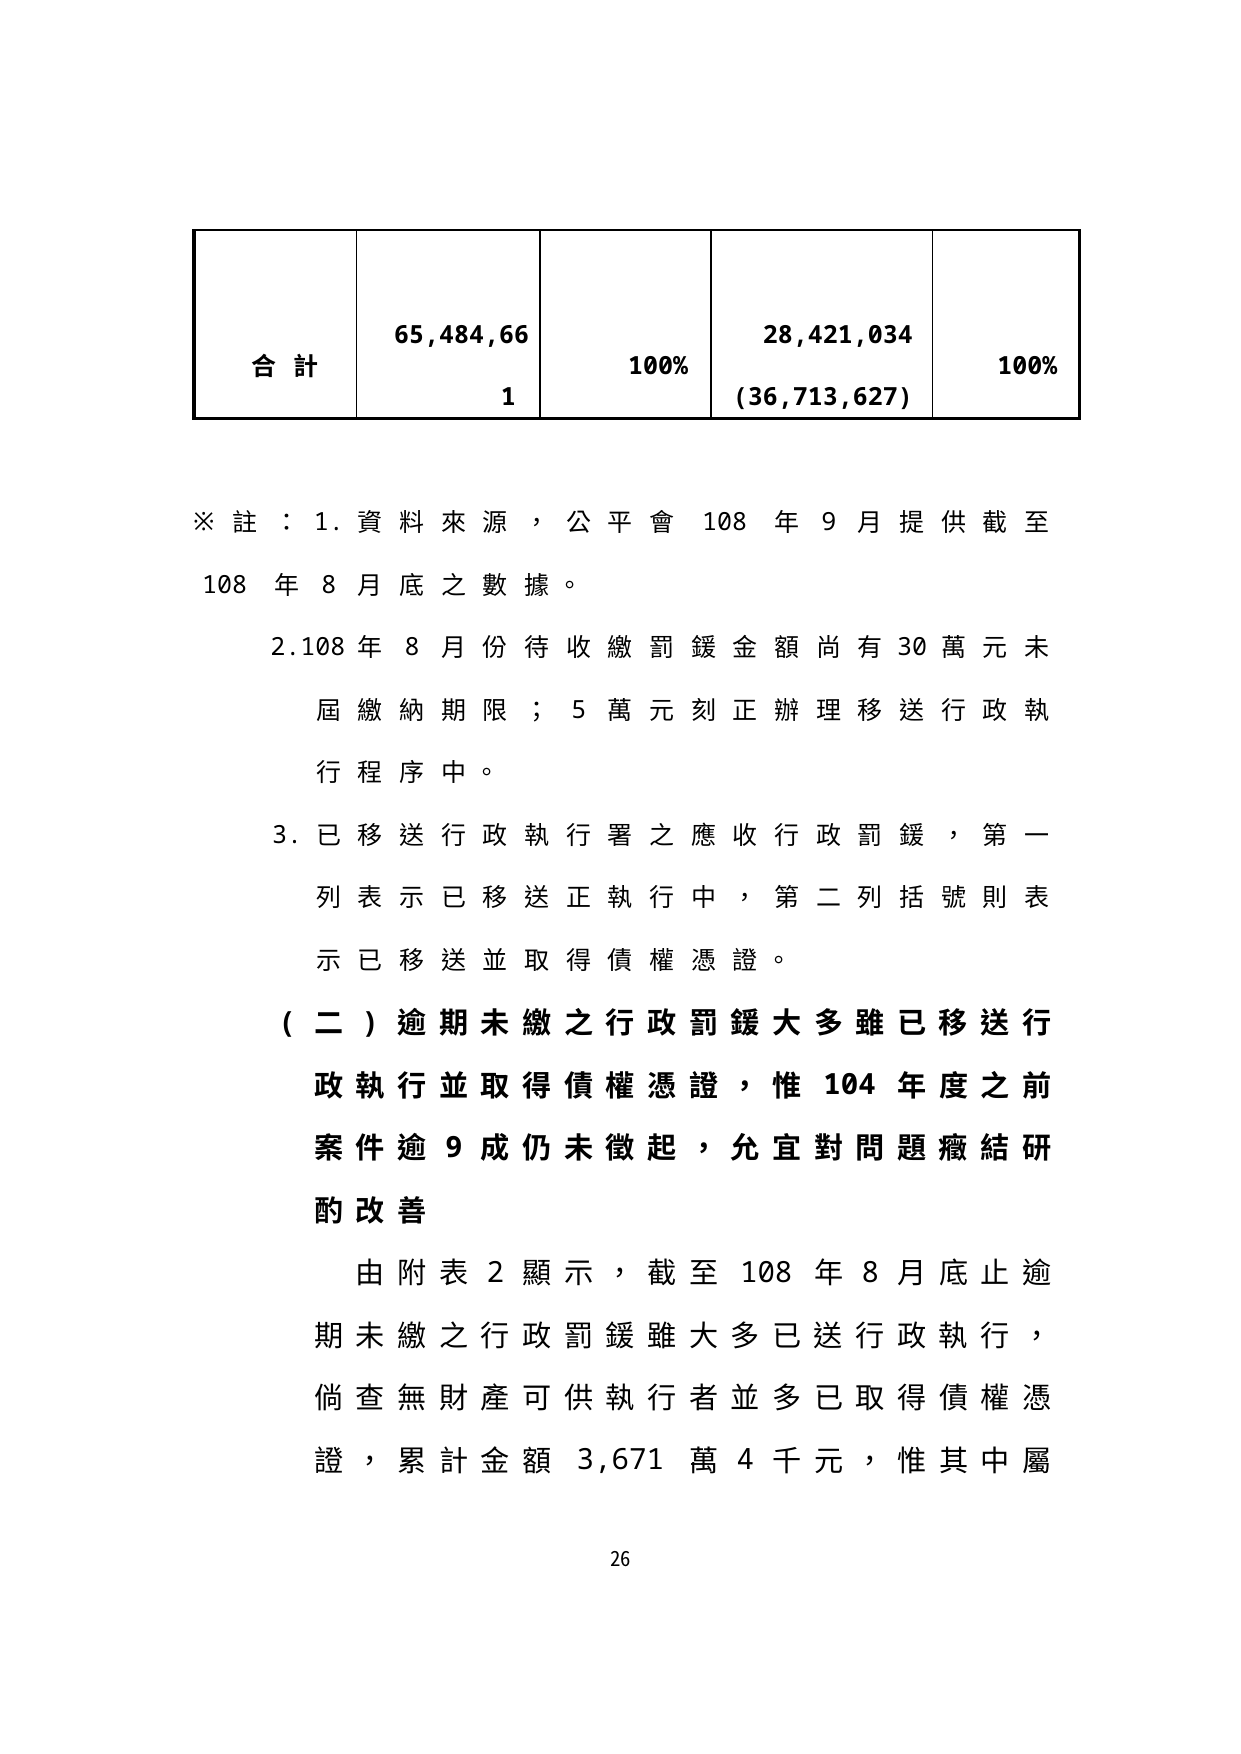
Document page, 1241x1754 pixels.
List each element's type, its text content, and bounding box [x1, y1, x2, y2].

table_cell 100% [933, 231, 1078, 417]
text 3.已移送行政執行署之應收行政罰鍰，第一列表示已移送正執行中，第二列括號則表示已移送並取得債權憑證。 [256, 792, 1058, 979]
text 由附表2顯示，截至108年8月底止逾期未繳之行政罰鍰雖大多已送行政執行，倘查無財產可供執行者並多已取得債權憑證，累計金額3,671萬4千元，惟其中屬於104年度之前金額達3,495萬7千元，占取得債權憑證之95.21%，顯示該會移送行政執行未繳納者多數雖已取得債權憑證，惟部分歷時多年仍未能有效徵起，允宜對問題癥結研酌改善，並強化與行政執行署之協調聯繫，以維護國家債權。 [271, 1229, 1058, 1479]
table_cell 28,421,034 (36,713,627) [712, 231, 932, 417]
table_cell 合計 [196, 231, 356, 417]
text ※註：1.資料來源，公平會108年9月提供截至108年8月底之數據。 [183, 479, 1058, 604]
table_cell 65,484,661 [357, 231, 539, 417]
text (二)逾期未繳之行政罰鍰大多雖已移送行政執行並取得債權憑證，惟104年度之前案件逾9成仍未徵起，允宜對問題癥結研酌改善 [242, 979, 1058, 1229]
text 2.108年8月份待收繳罰鍰金額尚有30萬元未屆繳納期限；5萬元刻正辦理移送行政執行程序中。 [256, 604, 1058, 792]
table_cell 100% [541, 231, 710, 417]
